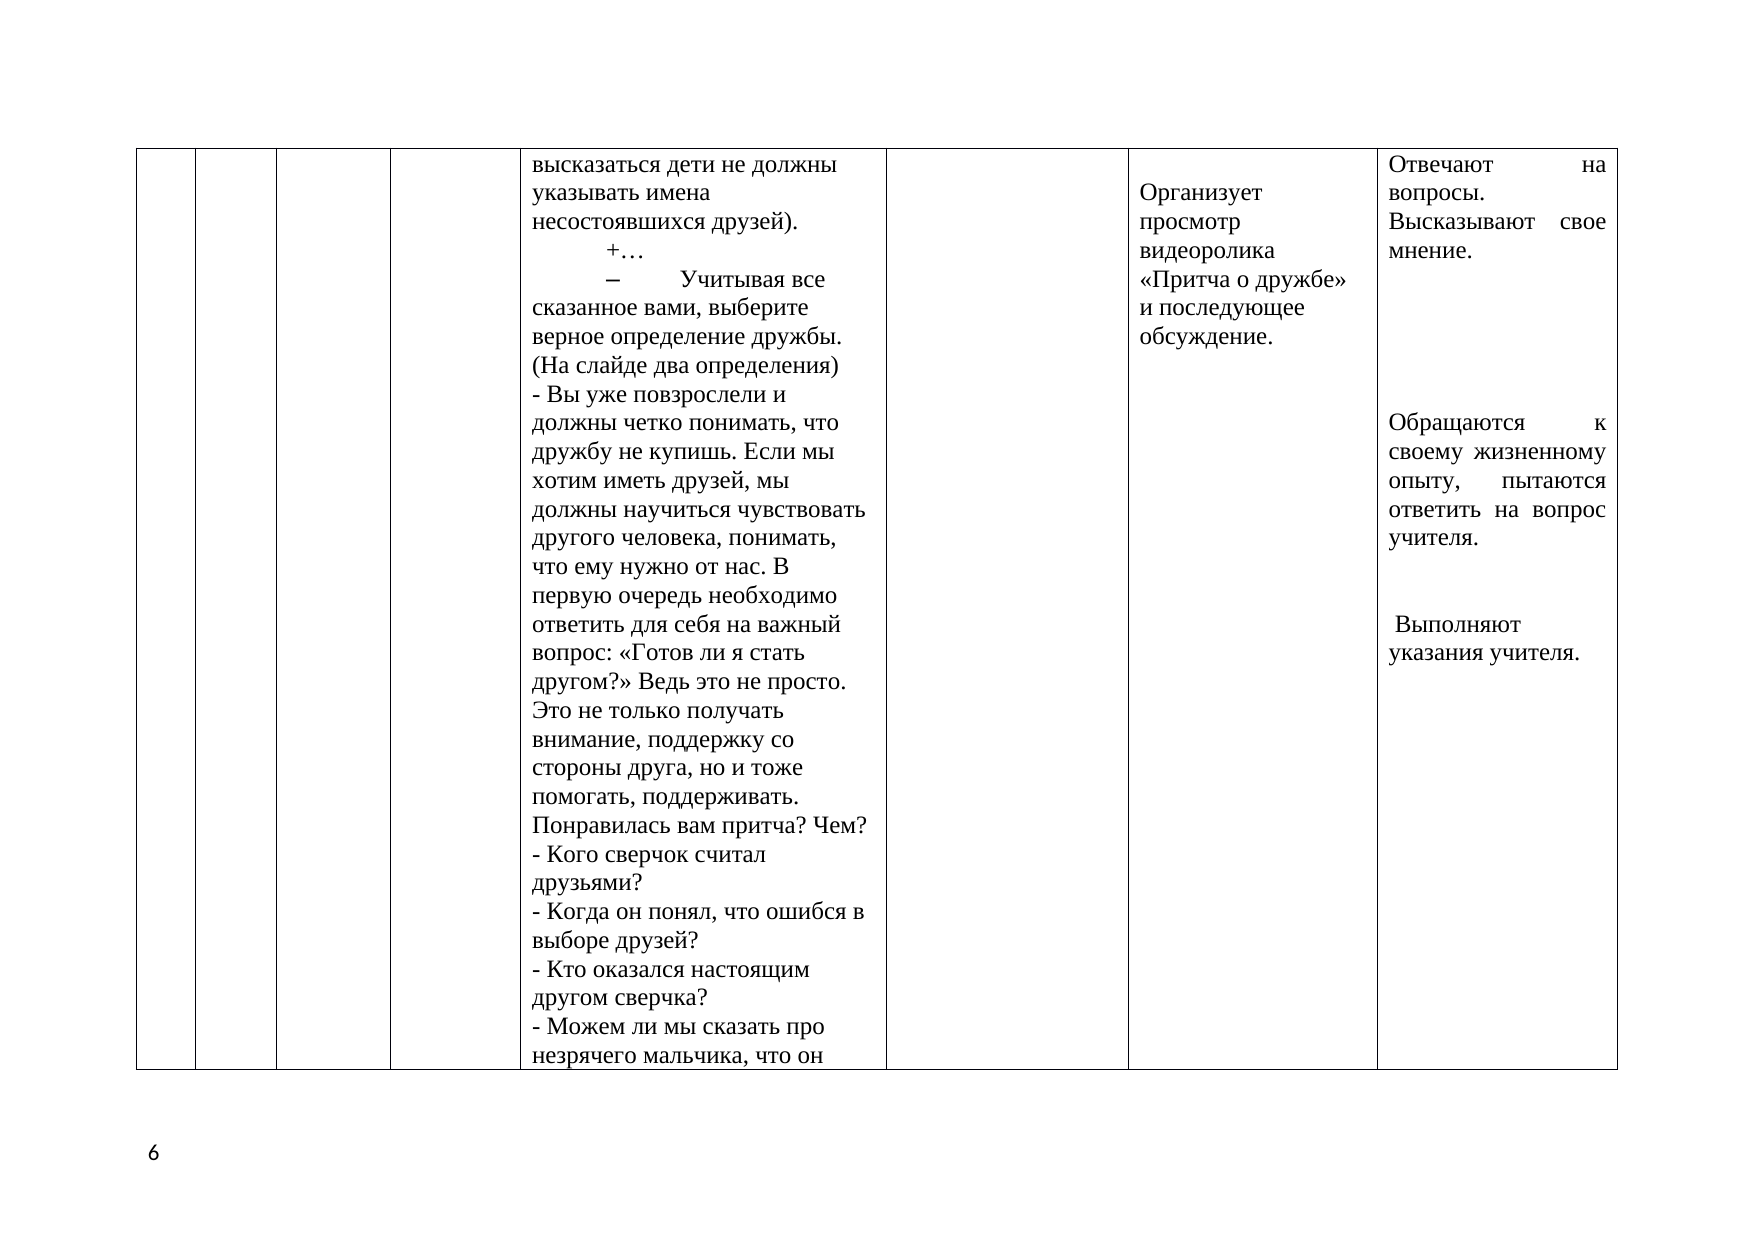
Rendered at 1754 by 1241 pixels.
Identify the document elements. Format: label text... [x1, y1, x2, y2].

table_cell Отвечают на вопросы. Высказывают свое мнение. Обращаются к своему жизненному опыту, пытаются ответить на вопрос учителя. Выполняют указания учителя. [1378, 149, 1617, 1069]
table_cell [887, 149, 1128, 1069]
table_cell [391, 149, 520, 1069]
table_cell [137, 149, 195, 1069]
table_cell [196, 149, 276, 1069]
table_cell [277, 149, 390, 1069]
table_cell Организует просмотр видеоролика «Притча о дружбе» и последующее обсуждение. [1129, 149, 1377, 1069]
table_cell высказаться дети не должны указывать имена несостоявшихся друзей). +… Учитывая все сказанное вами, выберите верное определение дружбы. (На слайде два определения) - Вы уже повзрослели и должны четко понимать, что дружбу не купишь. Если мы хотим иметь друзей, мы должны научиться чувствовать другого человека, понимать, что ему нужно от нас. В первую очередь необходимо ответить для себя на важный вопрос: «Готов ли я стать другом?» Ведь это не просто. Это не только получать внимание, поддержку со стороны друга, но и тоже помогать, поддерживать. Понравилась вам притча? Чем? - Кого сверчок считал друзьями? - Когда он понял, что ошибся в выборе друзей? - Кто оказался настоящим другом сверчка? - Можем ли мы сказать про незрячего мальчика, что он [521, 149, 886, 1069]
